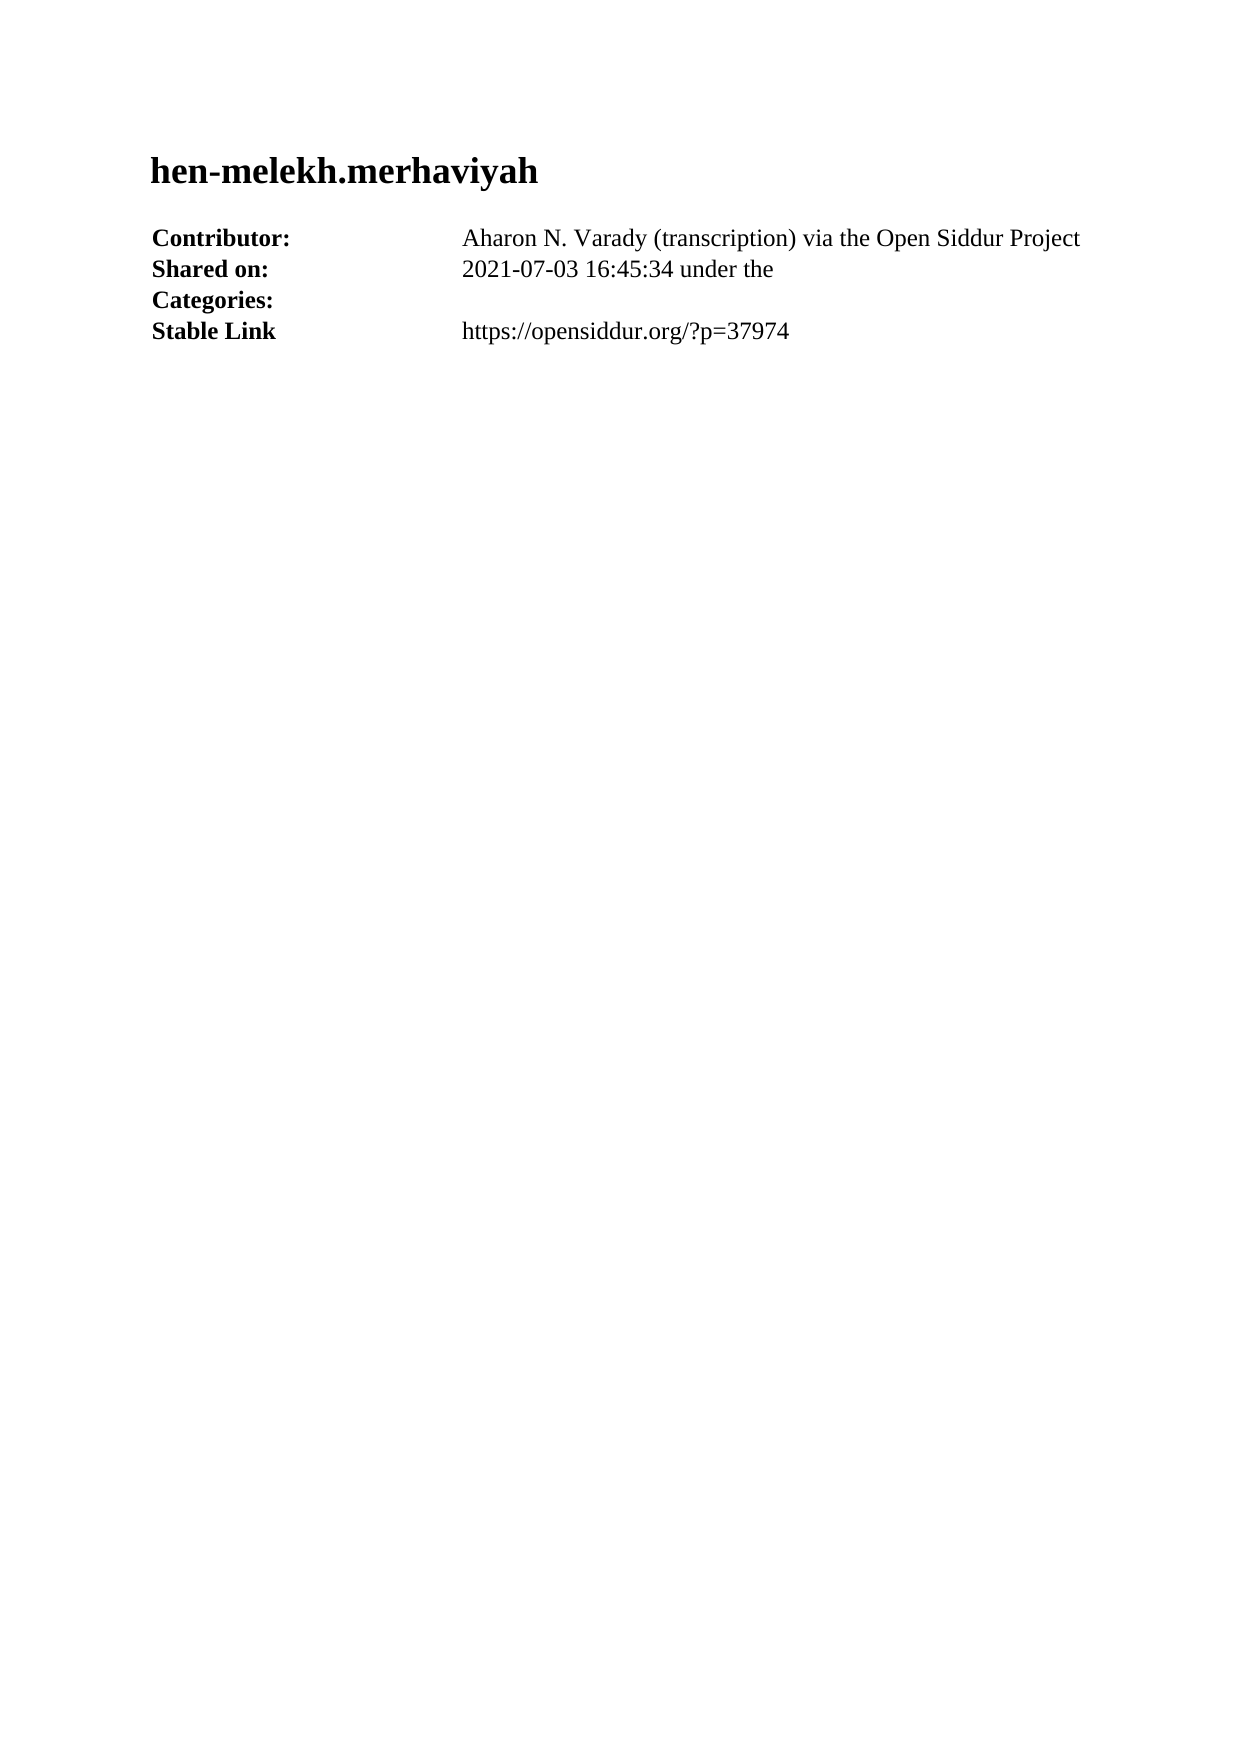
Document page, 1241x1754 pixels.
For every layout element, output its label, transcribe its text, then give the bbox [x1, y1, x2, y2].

table_cell Categories: [150, 284, 460, 315]
table_cell https://opensiddur.org/?p=37974 [460, 315, 1090, 346]
table_header Aharon N. Varady (transcription) via the Open Siddur Project [460, 223, 1090, 253]
table_cell [460, 284, 1090, 315]
table_header Contributor: [150, 223, 460, 253]
table_cell 2021-07-03 16:45:34 under the [460, 254, 1090, 284]
subtitle hen-melekh.merhaviyah [150, 150, 1090, 192]
table_cell Stable Link [150, 315, 460, 346]
table_cell Shared on: [150, 254, 460, 284]
